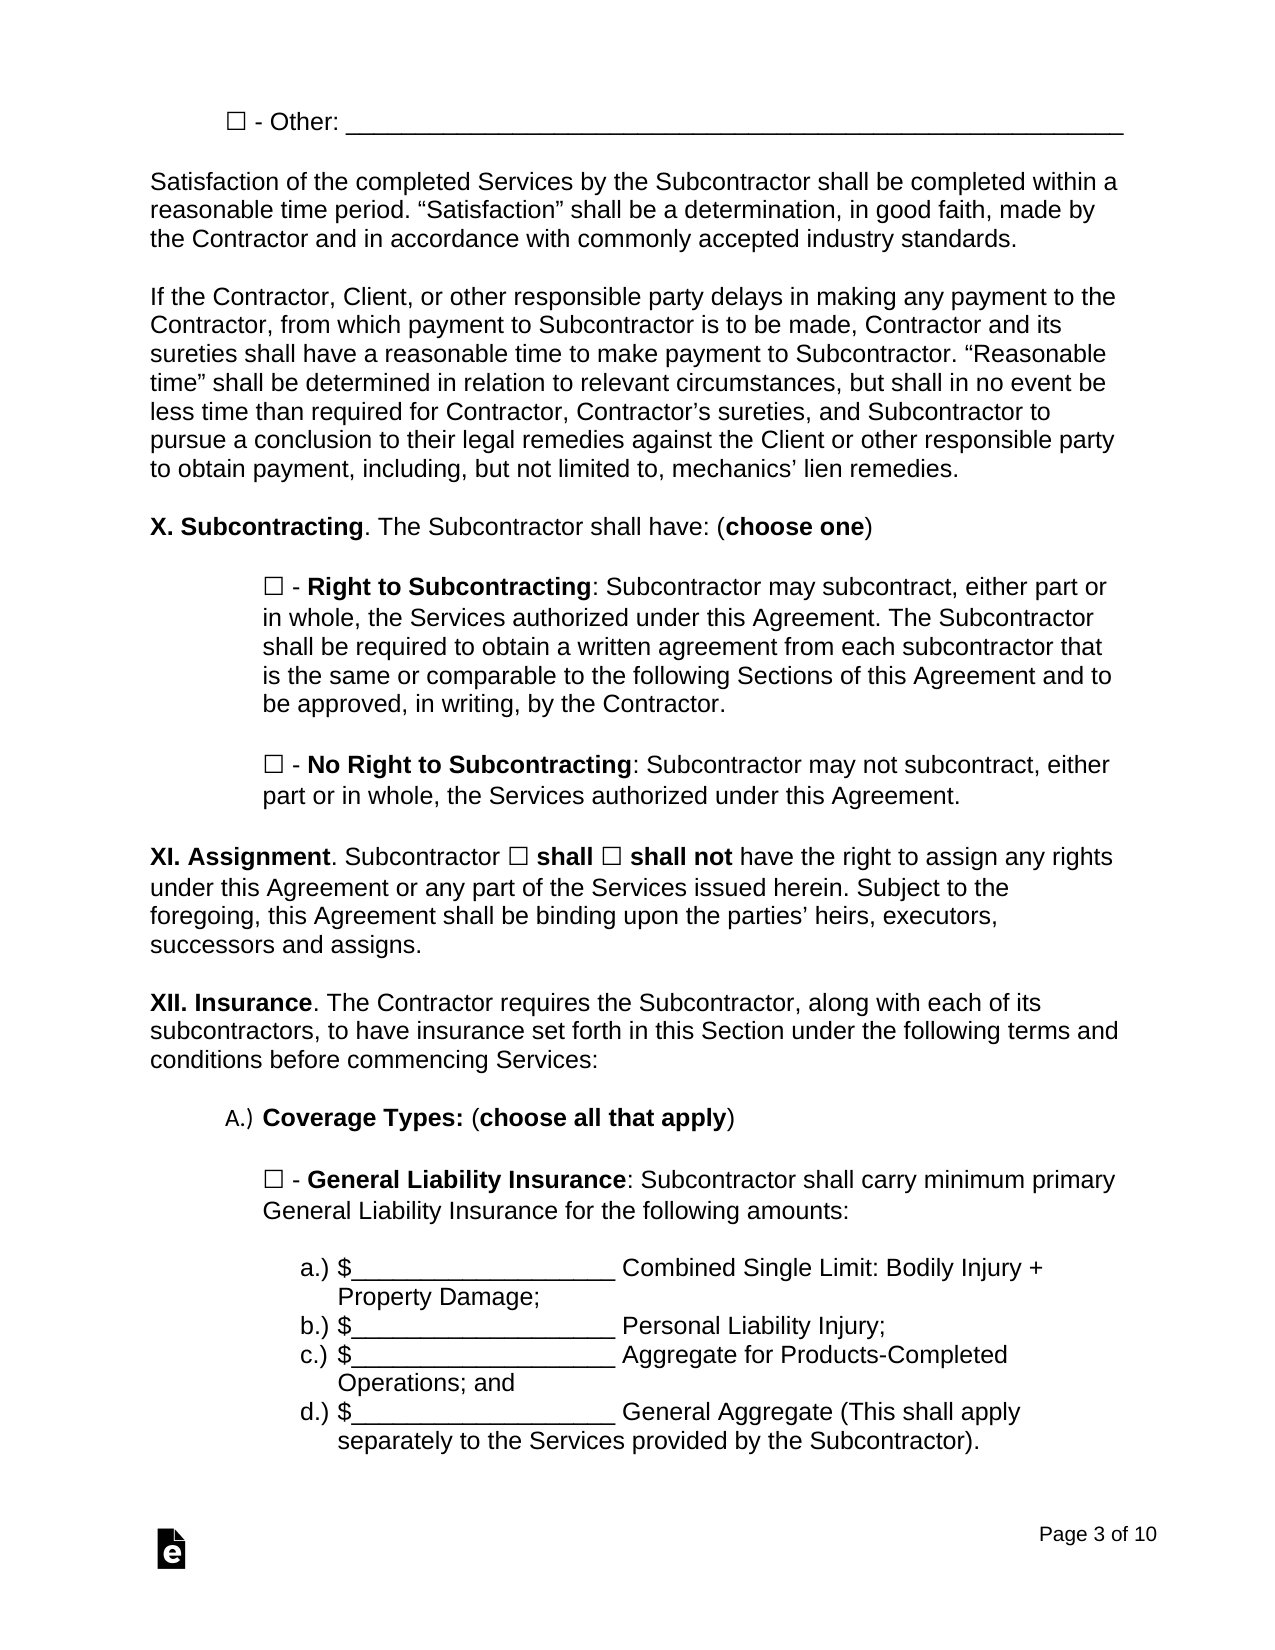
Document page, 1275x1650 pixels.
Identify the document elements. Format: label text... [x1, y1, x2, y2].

text XI. Assignment. Subcontractor ☐ shall ☐ shall not have the right to assign any rights under this Agreement or any part of the Services issued herein. Subject to the foregoing, this Agreement shall be binding upon the parties’ heirs, executors, successors and assigns. [150, 838, 1125, 959]
list Coverage Types: (choose all that apply) [225, 1102, 1125, 1133]
text ☐ - General Liability Insurance: Subcontractor shall carry minimum primary General Liability Insurance for the following amounts: [262, 1162, 1125, 1224]
text Satisfaction of the completed Services by the Subcontractor shall be completed within a reasonable time period. “Satisfaction” shall be a determination, in good faith, made by the Contractor and in accordance with commonly accepted industry standards. [150, 167, 1125, 253]
list $___________________ Aggregate for Products-Completed Operations; and [300, 1339, 1125, 1397]
text XII. Insurance. The Contractor requires the Subcontractor, along with each of its subcontractors, to have insurance set forth in this Section under the following terms and conditions before commencing Services: [150, 987, 1125, 1074]
text ☐ - Right to Subcontracting: Subcontractor may subcontract, either part or in whole, the Services authorized under this Agreement. The Subcontractor shall be required to obtain a written agreement from each subcontractor that is the same or comparable to the following Sections of this Agreement and to be approved, in writing, by the Contractor. [262, 569, 1125, 718]
list $___________________ Combined Single Limit: Bodily Injury + Property Damage; [300, 1253, 1125, 1311]
text ☐ - Other: ________________________________________________________ [225, 104, 1125, 138]
text If the Contractor, Client, or other responsible party delays in making any payment to the Contractor, from which payment to Subcontractor is to be made, Contractor and its sureties shall have a reasonable time to make payment to Subcontractor. “Reasonable time” shall be determined in relation to relevant circumstances, but shall in no event be less time than required for Contractor, Contractor’s sureties, and Subcontractor to pursue a conclusion to their legal remedies against the Client or other responsible party to obtain payment, including, but not limited to, mechanics’ lien remedies. [150, 282, 1125, 483]
list $___________________ Personal Liability Injury; [300, 1311, 1125, 1339]
text X. Subcontracting. The Subcontractor shall have: (choose one) [150, 512, 1125, 540]
list $___________________ General Aggregate (This shall apply separately to the Services provided by the Subcontractor). [300, 1397, 1125, 1454]
text ☐ - No Right to Subcontracting: Subcontractor may not subcontract, either part or in whole, the Services authorized under this Agreement. [262, 747, 1125, 810]
